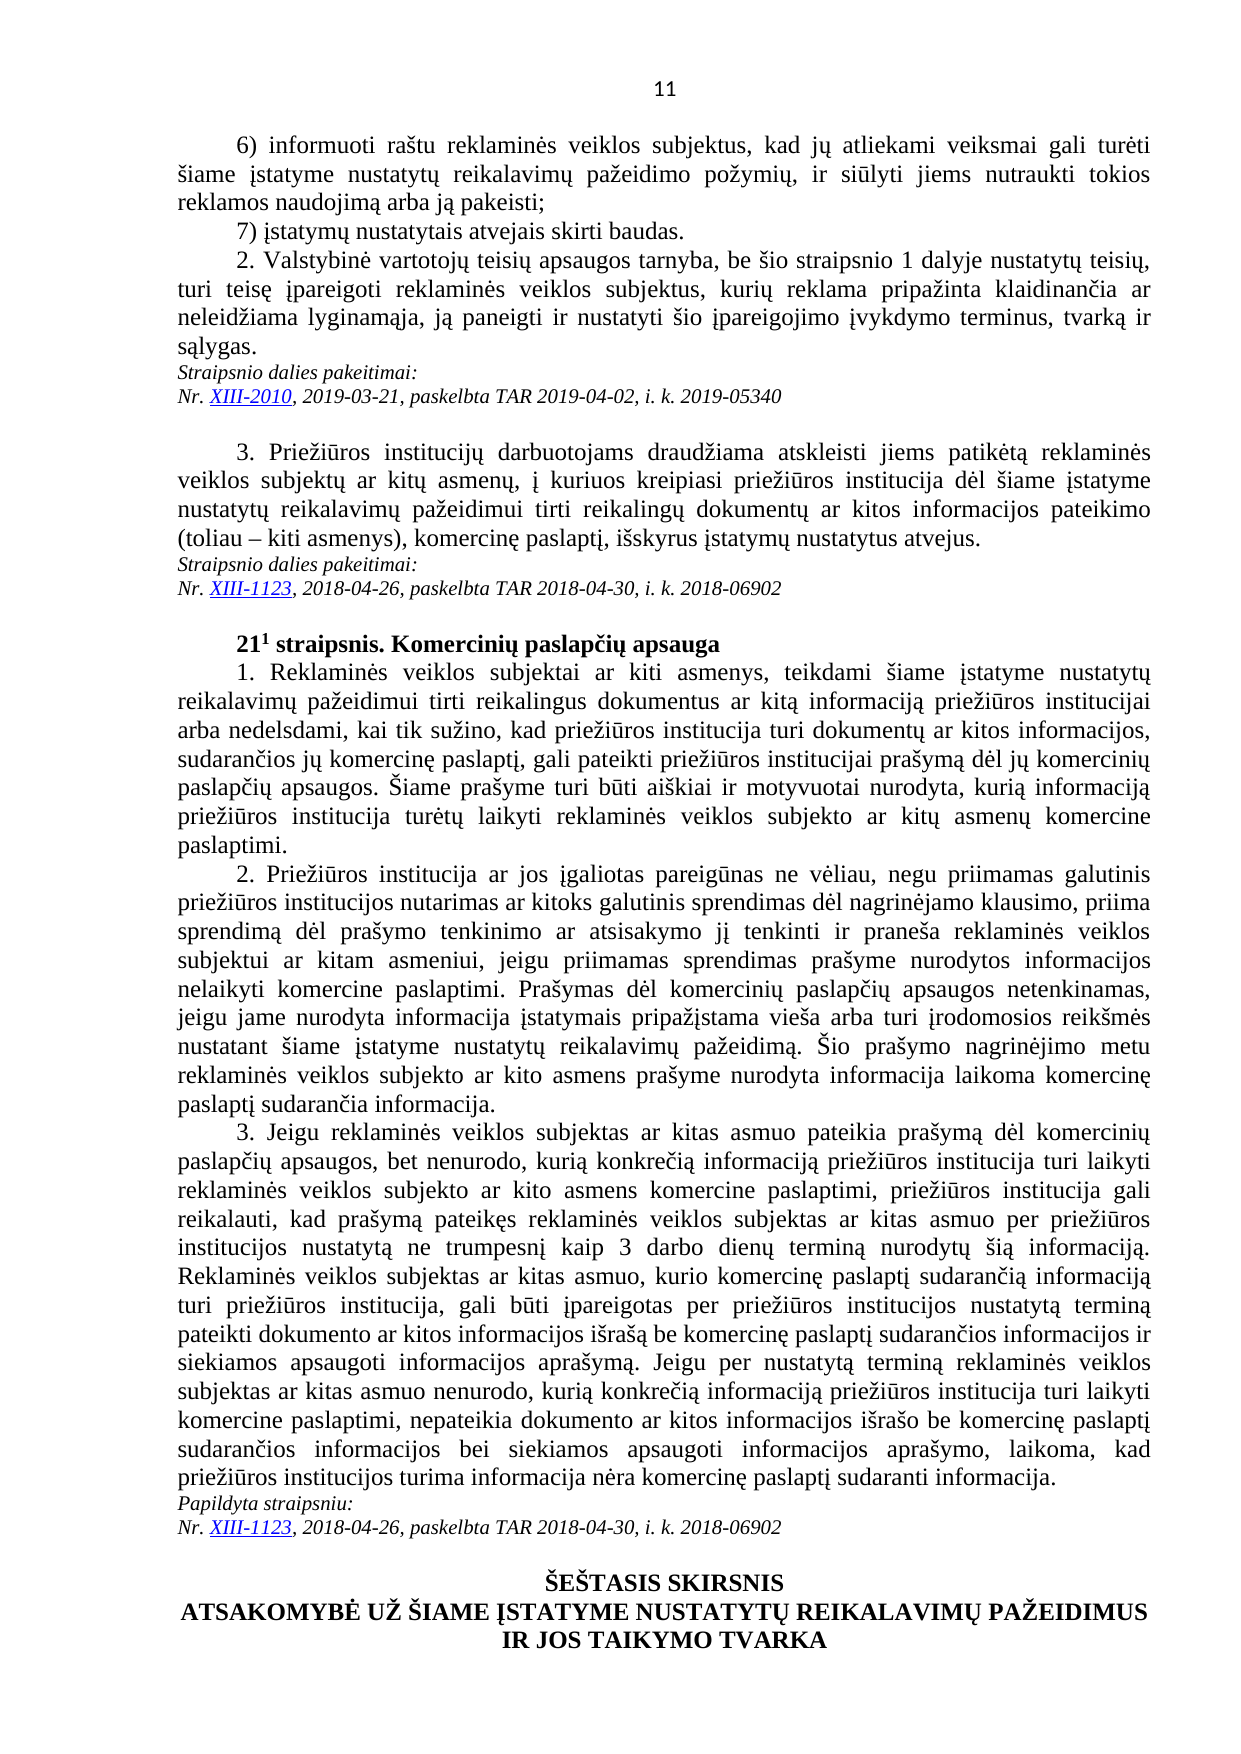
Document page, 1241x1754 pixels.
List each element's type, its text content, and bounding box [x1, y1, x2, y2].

text 2. Priežiūros institucija ar jos įgaliotas pareigūnas ne vėliau, negu priimamas galutinis priežiūros institucijos nutarimas ar kitoks galutinis sprendimas dėl nagrinėjamo klausimo, priima sprendimą dėl prašymo tenkinimo ar atsisakymo jį tenkinti ir praneša reklaminės veiklos subjektui ar kitam asmeniui, jeigu priimamas sprendimas prašyme nurodytos informacijos nelaikyti komercine paslaptimi. Prašymas dėl komercinių paslapčių apsaugos netenkinamas, jeigu jame nurodyta informacija įstatymais pripažįstama vieša arba turi įrodomosios reikšmės nustatant šiame įstatyme nustatytų reikalavimų pažeidimą. Šio prašymo nagrinėjimo metu reklaminės veiklos subjekto ar kito asmens prašyme nurodyta informacija laikoma komercinę paslaptį sudarančia informacija. [177, 859, 1152, 1117]
text Nr. XIII-1123, 2018-04-26, paskelbta TAR 2018-04-30, i. k. 2018-06902 [177, 1515, 1152, 1539]
text ATSAKOMYBĖ UŽ šiame ĮSTATYME NUSTATYTŲ REIKALAVIMŲ PAŽEIDIMUS IR JOS TAIKYMO TVARKA [177, 1597, 1152, 1654]
text 3. Jeigu reklaminės veiklos subjektas ar kitas asmuo pateikia prašymą dėl komercinių paslapčių apsaugos, bet nenurodo, kurią konkrečią informaciją priežiūros institucija turi laikyti reklaminės veiklos subjekto ar kito asmens komercine paslaptimi, priežiūros institucija gali reikalauti, kad prašymą pateikęs reklaminės veiklos subjektas ar kitas asmuo per priežiūros institucijos nustatytą ne trumpesnį kaip 3 darbo dienų terminą nurodytų šią informaciją. Reklaminės veiklos subjektas ar kitas asmuo, kurio komercinę paslaptį sudarančią informaciją turi priežiūros institucija, gali būti įpareigotas per priežiūros institucijos nustatytą terminą pateikti dokumento ar kitos informacijos išrašą be komercinę paslaptį sudarančios informacijos ir siekiamos apsaugoti informacijos aprašymą. Jeigu per nustatytą terminą reklaminės veiklos subjektas ar kitas asmuo nenurodo, kurią konkrečią informaciją priežiūros institucija turi laikyti komercine paslaptimi, nepateikia dokumento ar kitos informacijos išrašo be komercinę paslaptį sudarančios informacijos bei siekiamos apsaugoti informacijos aprašymo, laikoma, kad priežiūros institucijos turima informacija nėra komercinę paslaptį sudaranti informacija. [177, 1117, 1152, 1491]
text Straipsnio dalies pakeitimai: [177, 360, 1152, 384]
text Papildyta straipsniu: [177, 1491, 1152, 1515]
text 7) įstatymų nustatytais atvejais skirti baudas. [177, 216, 1152, 245]
text 3. Priežiūros institucijų darbuotojams draudžiama atskleisti jiems patikėtą reklaminės veiklos subjektų ar kitų asmenų, į kuriuos kreipiasi priežiūros institucija dėl šiame įstatyme nustatytų reikalavimų pažeidimui tirti reikalingų dokumentų ar kitos informacijos pateikimo (toliau – kiti asmenys), komercinę paslaptį, išskyrus įstatymų nustatytus atvejus. [177, 437, 1152, 552]
text 6) informuoti raštu reklaminės veiklos subjektus, kad jų atliekami veiksmai gali turėti šiame įstatyme nustatytų reikalavimų pažeidimo požymių, ir siūlyti jiems nutraukti tokios reklamos naudojimą arba ją pakeisti; [177, 130, 1152, 216]
text Nr. XIII-1123, 2018-04-26, paskelbta TAR 2018-04-30, i. k. 2018-06902 [177, 576, 1152, 600]
text 1. Reklaminės veiklos subjektai ar kiti asmenys, teikdami šiame įstatyme nustatytų reikalavimų pažeidimui tirti reikalingus dokumentus ar kitą informaciją priežiūros institucijai arba nedelsdami, kai tik sužino, kad priežiūros institucija turi dokumentų ar kitos informacijos, sudarančios jų komercinę paslaptį, gali pateikti priežiūros institucijai prašymą dėl jų komercinių paslapčių apsaugos. Šiame prašyme turi būti aiškiai ir motyvuotai nurodyta, kurią informaciją priežiūros institucija turėtų laikyti reklaminės veiklos subjekto ar kitų asmenų komercine paslaptimi. [177, 657, 1152, 859]
text 211 straipsnis. Komercinių paslapčių apsauga [177, 629, 1152, 657]
text Nr. XIII-2010, 2019-03-21, paskelbta TAR 2019-04-02, i. k. 2019-05340 [177, 384, 1152, 408]
text 2. Valstybinė vartotojų teisių apsaugos tarnyba, be šio straipsnio 1 dalyje nustatytų teisių, turi teisę įpareigoti reklaminės veiklos subjektus, kurių reklama pripažinta klaidinančia ar neleidžiama lyginamąja, ją paneigti ir nustatyti šio įpareigojimo įvykdymo terminus, tvarką ir sąlygas. [177, 245, 1152, 360]
text Straipsnio dalies pakeitimai: [177, 552, 1152, 576]
text ŠEŠTASIS SKIRSNIS [177, 1568, 1152, 1597]
